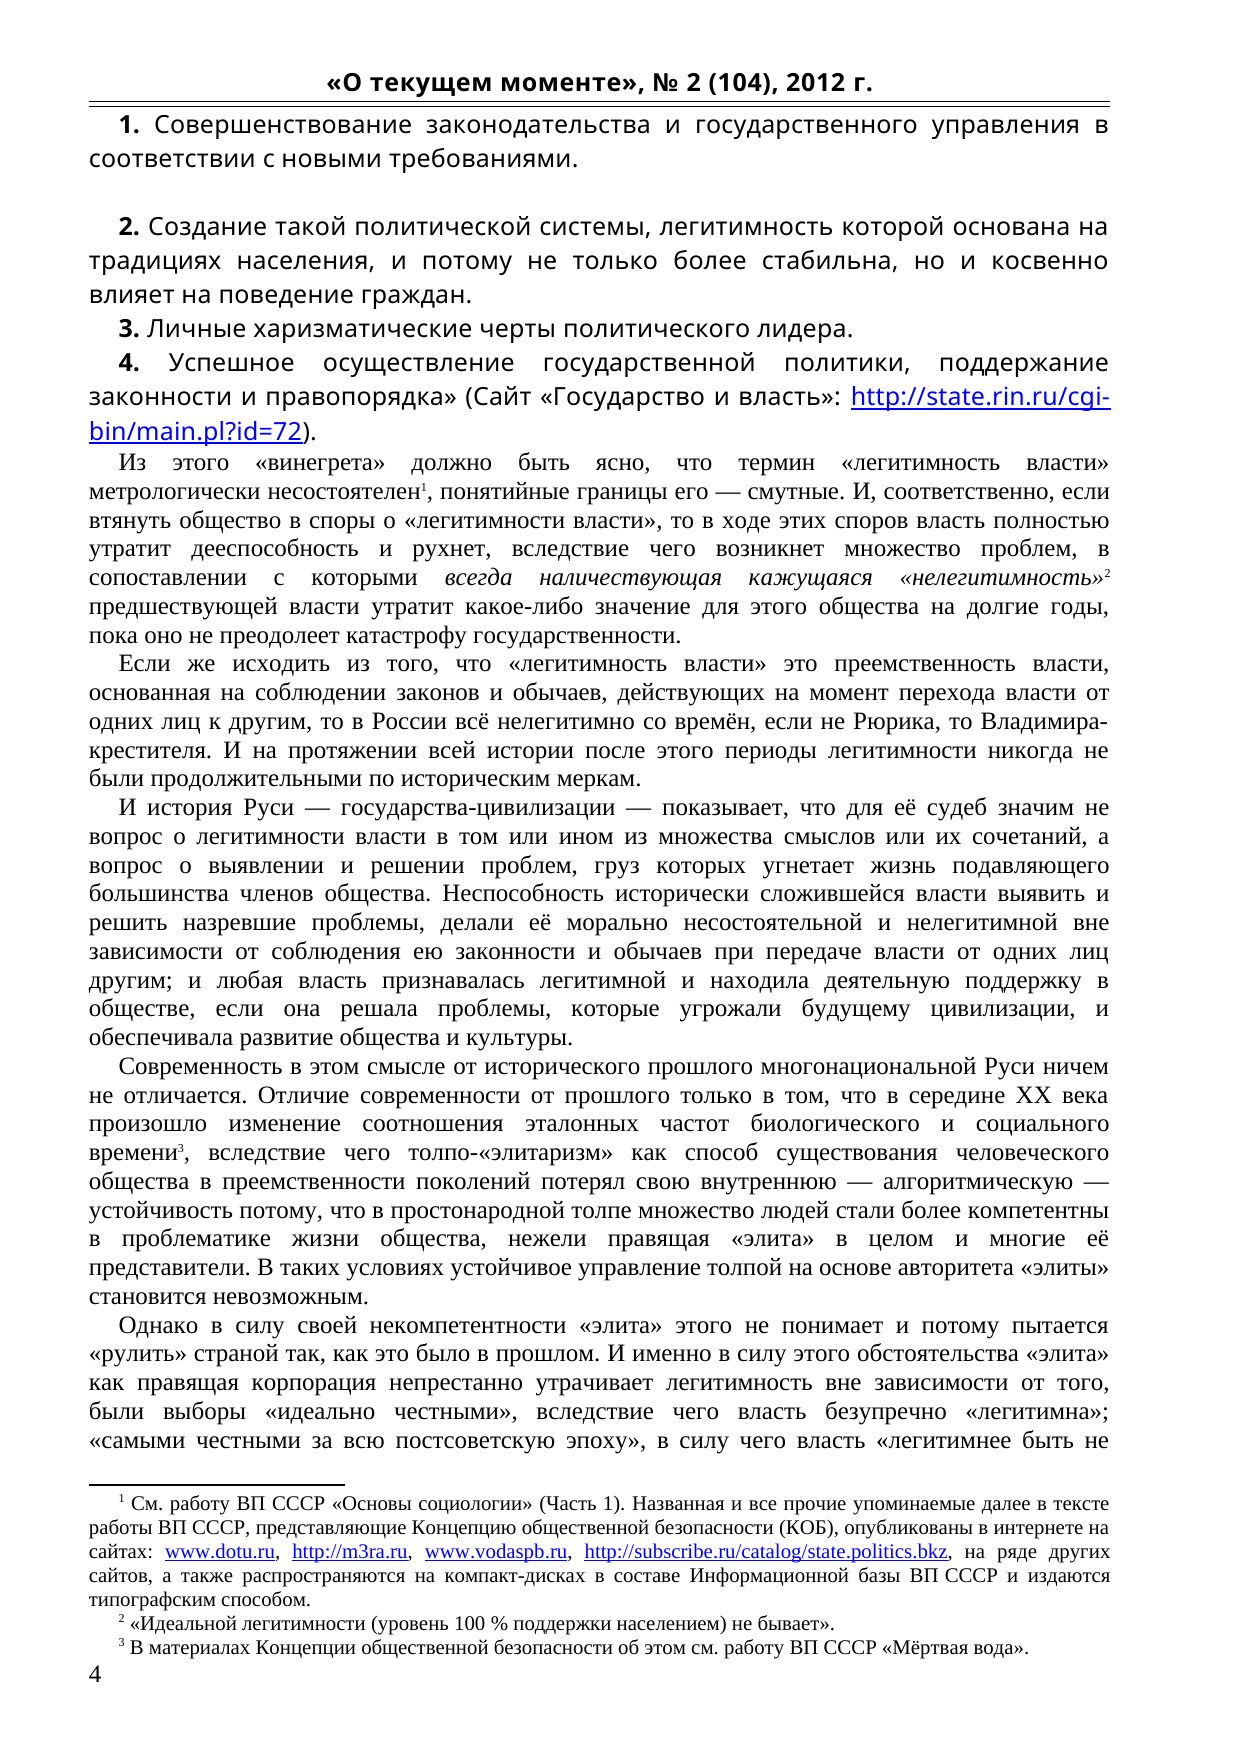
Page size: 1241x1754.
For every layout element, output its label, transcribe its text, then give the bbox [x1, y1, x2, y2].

text 1. Совершенствование законодательства и государственного управления в соответствии с новыми требованиями. [89, 107, 1110, 209]
text «Идеальной легитимности (уровень 100 % поддержки населением) не бывает». [89, 1611, 1110, 1635]
text Современность в этом смысле от исторического прошлого многонациональной Руси ничем не отличается. Отличие современности от прошлого только в том, что в середине ХХ века произошло изменение соотношения эталонных частот биологического и социального времени, вследствие чего толпо-«элитаризм» как способ существования человеческого общества в преемственности поколений потерял свою внутреннюю — алгоритмическую — устойчивость потому, что в простонародной толпе множество людей стали более компетентны в проблематике жизни общества, нежели правящая «элита» в целом и многие её представители. В таких условиях устойчивое управление толпой на основе авторитета «элиты» становится невозможным. [89, 1051, 1110, 1310]
text 2. Создание такой политической системы, легитимность которой основана на традициях населения, и потому не только более стабильна, но и косвенно влияет на поведение граждан. [89, 209, 1110, 311]
text 3. Личные харизматические черты политического лидера. [89, 311, 1110, 345]
text Однако в силу своей некомпетентности «элита» этого не понимает и потому пытается «рулить» страной так, как это было в прошлом. И именно в силу этого обстоятельства «элита» как правящая корпорация непрестанно утрачивает легитимность вне зависимости от того, были выборы «идеально честными», вследствие чего власть безупречно «легитимна»; «самыми честными за всю постсоветскую эпоху», в силу чего власть «легитимнее быть не [89, 1310, 1110, 1453]
text См. работу ВП СССР «Основы социологии» (Часть 1). Названная и все прочие упоминаемые далее в тексте работы ВП СССР, представляющие Концепцию общественной безопасности (КОБ), опубликованы в интернете на сайтах: www.dotu.ru, http://m3ra.ru, www.vodaspb.ru, http://subscribe.ru/catalog/state.politics.bkz, на ряде других сайтов, а также распространяются на компакт-дисках в составе Информационной базы ВП СССР и издаются типографским способом. [89, 1491, 1110, 1611]
text 4. Успешное осуществление государственной политики, поддержание законности и правопорядка» (Сайт «Государство и власть»: http://state.rin.ru/cgi-bin/main.pl?id=72). [89, 345, 1110, 447]
text Из этого «винегрета» должно быть ясно, что термин «легитимность власти» метрологически несостоятелен, понятийные границы его — смутные. И, соответственно, если втянуть общество в споры о «легитимности власти», то в ходе этих споров власть полностью утратит дееспособность и рухнет, вследствие чего возникнет множество проблем, в сопоставлении с которыми всегда наличествующая кажущаяся «нелегитимность» предшествующей власти утратит какое-либо значение для этого общества на долгие годы, пока оно не преодолеет катастрофу государственности. [89, 447, 1110, 648]
text В материалах Концепции общественной безопасности об этом см. работу ВП СССР «Мёртвая вода». [89, 1635, 1110, 1659]
text И история Руси — государства-цивилизации — показывает, что для её судеб значим не вопрос о легитимности власти в том или ином из множества смыслов или их сочетаний, а вопрос о выявлении и решении проблем, груз которых угнетает жизнь подавляющего большинства членов общества. Неспособность исторически сложившейся власти выявить и решить назревшие проблемы, делали её морально несостоятельной и нелегитимной вне зависимости от соблюдения ею законности и обычаев при передаче власти от одних лиц другим; и любая власть признавалась легитимной и находила деятельную поддержку в обществе, если она решала проблемы, которые угрожали будущему цивилизации, и обеспечивала развитие общества и культуры. [89, 792, 1110, 1051]
text Если же исходить из того, что «легитимность власти» это преемственность власти, основанная на соблюдении законов и обычаев, действующих на момент перехода власти от одних лиц к другим, то в России всё нелегитимно со времён, если не Рюрика, то Владимира-крестителя. И на протяжении всей истории после этого периоды легитимности никогда не были продолжительными по историческим меркам. [89, 648, 1110, 792]
